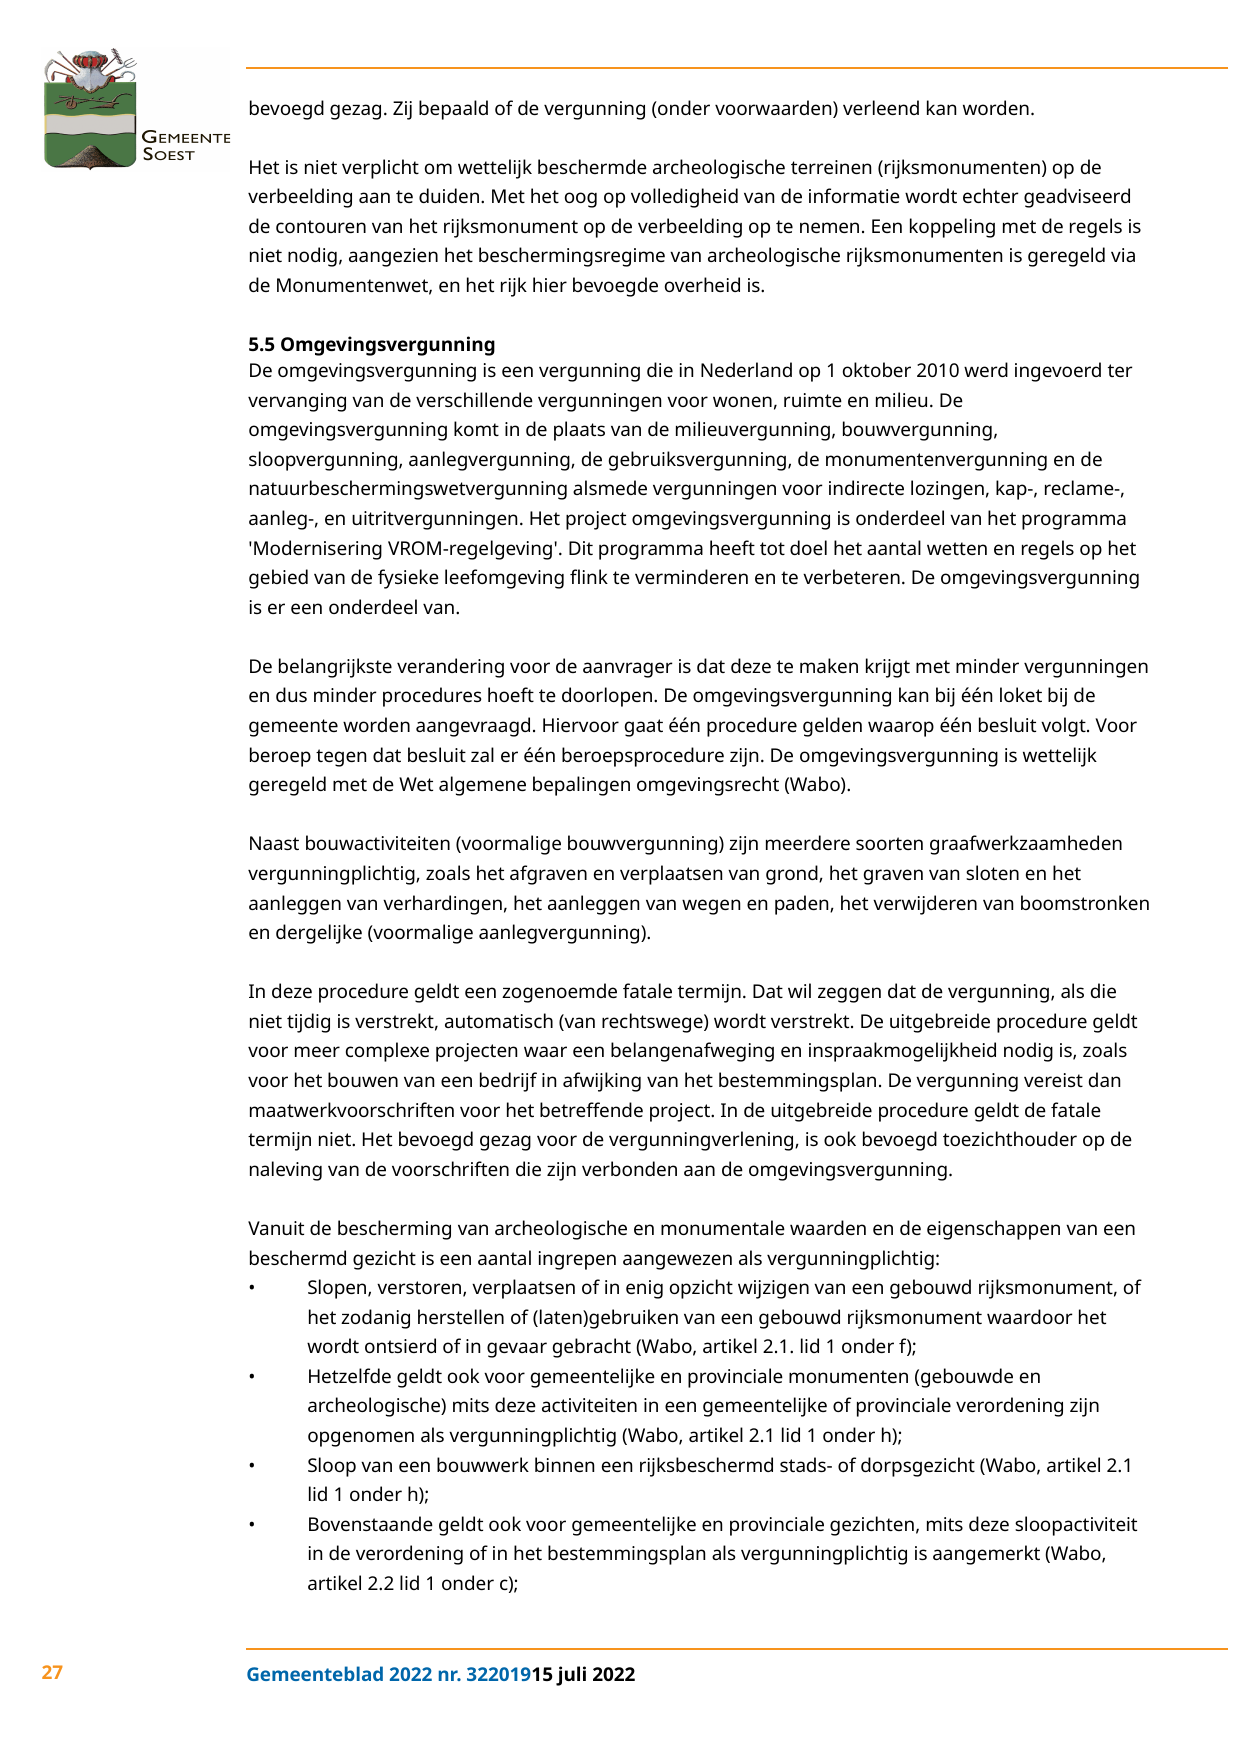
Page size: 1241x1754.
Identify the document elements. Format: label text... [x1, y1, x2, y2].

text Het is niet verplicht om wettelijk beschermde archeologische terreinen (rijksmonumenten) op de verbeelding aan te duiden. Met het oog op volledigheid van de informatie wordt echter geadviseerd de contouren van het rijksmonument op de verbeelding op te nemen. Een koppeling met de regels is niet nodig, aangezien het beschermingsregime van archeologische rijksmonumenten is geregeld via de Monumentenwet, en het rijk hier bevoegde overheid is. [248, 154, 1152, 298]
picture [41, 47, 231, 172]
list Sloop van een bouwwerk binnen een rijksbeschermd stads- of dorpsgezicht (Wabo, artikel 2.1 lid 1 onder h); [248, 1452, 1152, 1507]
list Hetzelfde geldt ook voor gemeentelijke en provinciale monumenten (gebouwde en archeologische) mits deze activiteiten in een gemeentelijke of provinciale verordening zijn opgenomen als vergunningplichtig (Wabo, artikel 2.1 lid 1 onder h); [248, 1363, 1152, 1448]
text De belangrijkste verandering voor de aanvrager is dat deze te maken krijgt met minder vergunningen en dus minder procedures hoeft te doorlopen. De omgevingsvergunning kan bij één loket bij de gemeente worden aangevraagd. Hiervoor gaat één procedure gelden waarop één besluit volgt. Voor beroep tegen dat besluit zal er één beroepsprocedure zijn. De omgevingsvergunning is wettelijk geregeld met de Wet algemene bepalingen omgevingsrecht (Wabo). [248, 653, 1152, 797]
list Bovenstaande geldt ook voor gemeentelijke en provinciale gezichten, mits deze sloopactiviteit in de verordening of in het bestemmingsplan als vergunningplichtig is aangemerkt (Wabo, artikel 2.2 lid 1 onder c); [248, 1511, 1152, 1596]
text Naast bouwactiviteiten (voormalige bouwvergunning) zijn meerdere soorten graafwerkzaamheden vergunningplichtig, zoals het afgraven en verplaatsen van grond, het graven van sloten en het aanleggen van verhardingen, het aanleggen van wegen en paden, het verwijderen van boomstronken en dergelijke (voormalige aanlegvergunning). [248, 831, 1152, 945]
text In deze procedure geldt een zogenoemde fatale termijn. Dat wil zeggen dat de vergunning, als die niet tijdig is verstrekt, automatisch (van rechtswege) wordt verstrekt. De uitgebreide procedure geldt voor meer complexe projecten waar een belangenafweging en inspraakmogelijkheid nodig is, zoals voor het bouwen van een bedrijf in afwijking van het bestemmingsplan. De vergunning vereist dan maatwerkvoorschriften voor het betreffende project. In de uitgebreide procedure geldt de fatale termijn niet. Het bevoegd gezag voor de vergunningverlening, is ook bevoegd toezichthouder op de naleving van de voorschriften die zijn verbonden aan de omgevingsvergunning. [248, 978, 1152, 1182]
text Vanuit de bescherming van archeologische en monumentale waarden en de eigenschappen van een beschermd gezicht is een aantal ingrepen aangewezen als vergunningplichtig: [248, 1215, 1152, 1270]
text De omgevingsvergunning is een vergunning die in Nederland op 1 oktober 2010 werd ingevoerd ter vervanging van de verschillende vergunningen voor wonen, ruimte en milieu. De omgevingsvergunning komt in de plaats van de milieuvergunning, bouwvergunning, sloopvergunning, aanlegvergunning, de gebruiksvergunning, de monumentenvergunning en de natuurbeschermingswetvergunning alsmede vergunningen voor indirecte lozingen, kap-, reclame-, aanleg-, en uitritvergunningen. Het project omgevingsvergunning is onderdeel van het programma 'Modernisering VROM-regelgeving'. Dit programma heeft tot doel het aantal wetten en regels op het gebied van de fysieke leefomgeving flink te verminderen en te verbeteren. De omgevingsvergunning is er een onderdeel van. [248, 357, 1152, 619]
list Slopen, verstoren, verplaatsen of in enig opzicht wijzigen van een gebouwd rijksmonument, of het zodanig herstellen of (laten)gebruiken van een gebouwd rijksmonument waardoor het wordt ontsierd of in gevaar gebracht (Wabo, artikel 2.1. lid 1 onder f); [248, 1274, 1152, 1359]
text 5.5 Omgevingsvergunning [248, 331, 1152, 357]
text bevoegd gezag. Zij bepaald of de vergunning (onder voorwaarden) verleend kan worden. [248, 95, 1152, 121]
